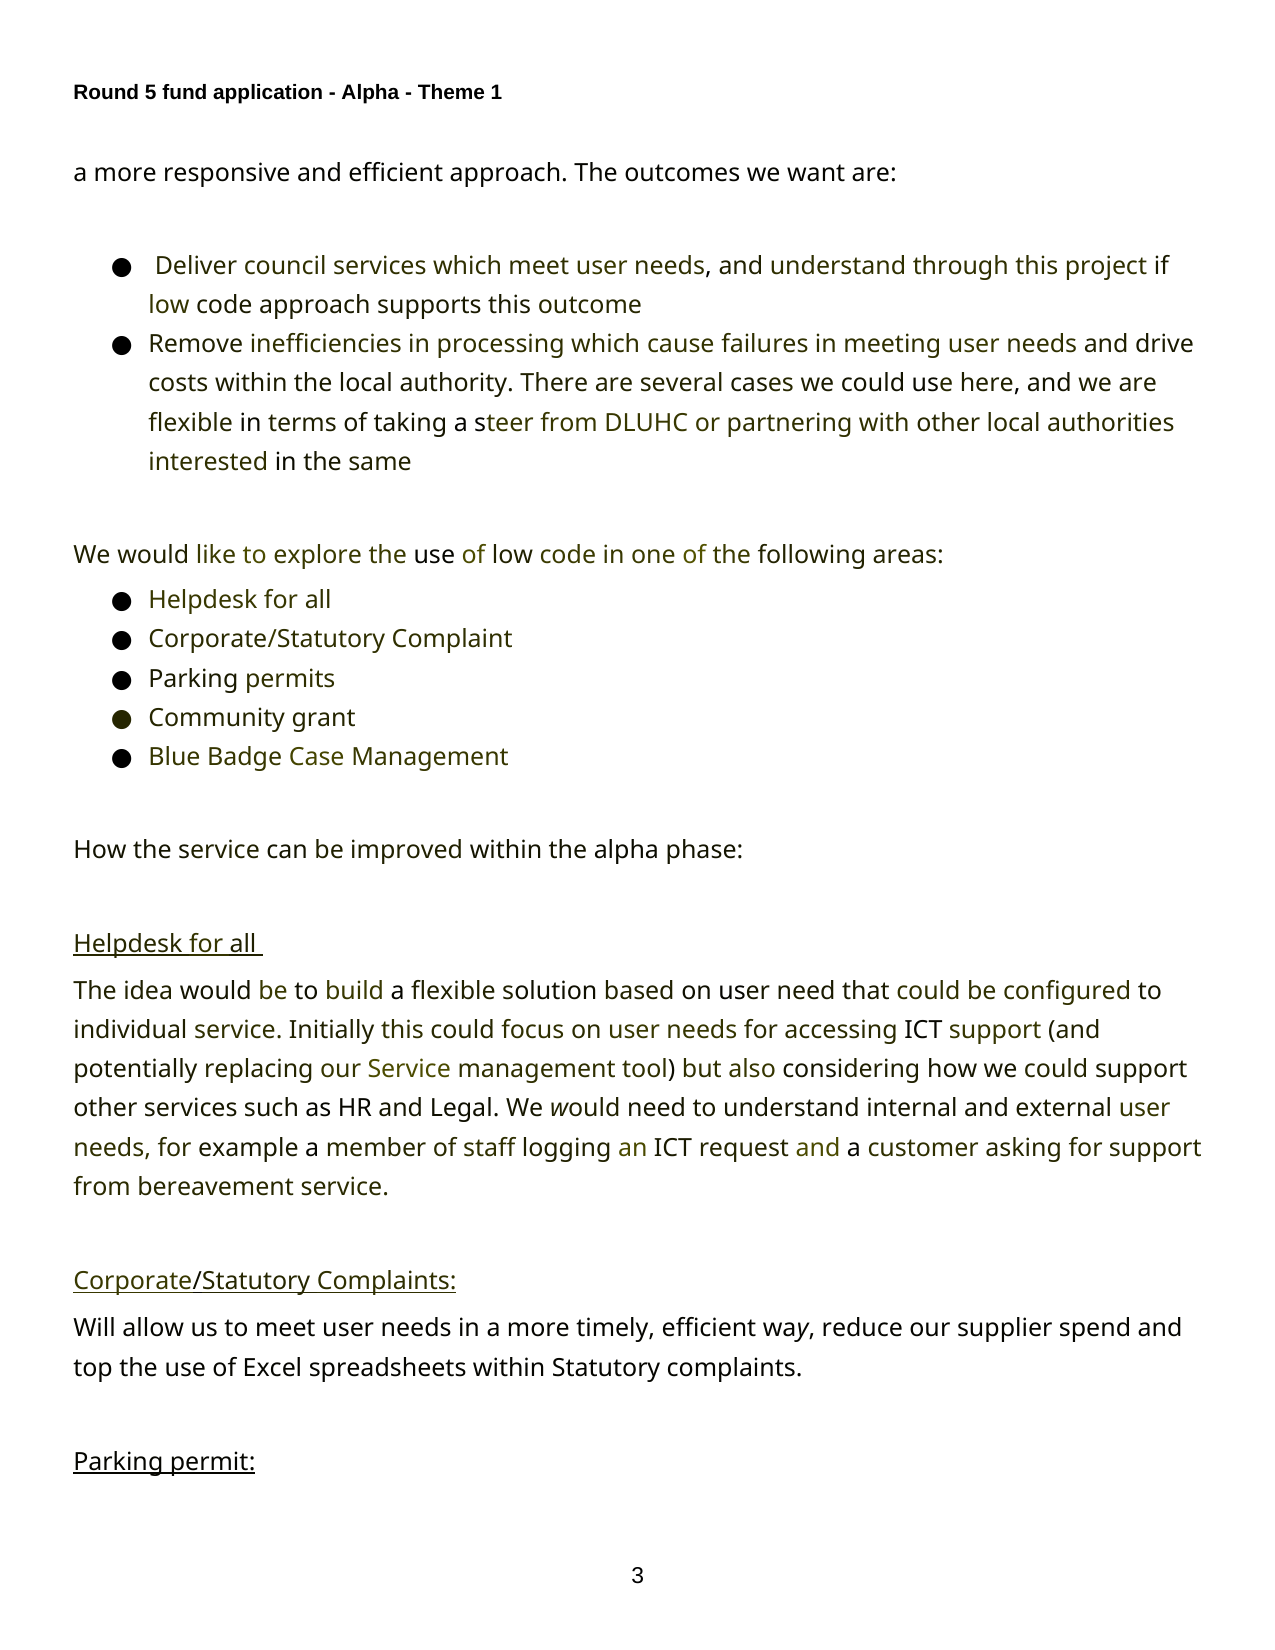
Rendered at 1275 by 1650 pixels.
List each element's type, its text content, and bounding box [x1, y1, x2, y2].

text Helpdesk for all [73, 925, 1202, 959]
list Blue Badge Case Management [111, 738, 1202, 773]
list Remove inefficiencies in processing which cause failures in meeting user needs and drive costs within the local authority. There are several cases we could use here, and we are flexible in terms of taking a steer from DLUHC or partnering with other local authorities interested in the same [111, 326, 1202, 477]
list Helpdesk for all [111, 582, 1202, 616]
text Will allow us to meet user needs in a more timely, efficient way, reduce our supplier spend and top the use of Excel spreadsheets within Statutory complaints. [73, 1310, 1202, 1383]
text Corporate/Statutory Complaints: [73, 1263, 1202, 1297]
list Corporate/Statutory Complaint [111, 621, 1202, 655]
list Parking permits [111, 660, 1202, 694]
list Deliver council services which meet user needs, and understand through this project if low code approach supports this outcome [111, 247, 1202, 321]
text Parking permit: [73, 1443, 1202, 1478]
text a more responsive and efficient approach. The outcomes we want are: [73, 154, 1202, 188]
list Community grant [111, 699, 1202, 733]
text We would like to explore the use of low code in one of the following areas: [73, 536, 1202, 571]
text The idea would be to build a flexible solution based on user need that could be configured to individual service. Initially this could focus on user needs for accessing ICT support (and potentially replacing our Service management tool) but also considering how we could support other services such as HR and Legal. We would need to understand internal and external user needs, for example a member of staff logging an ICT request and a customer asking for support from bereavement service. [73, 973, 1202, 1202]
text How the service can be improved within the alpha phase: [73, 832, 1202, 866]
